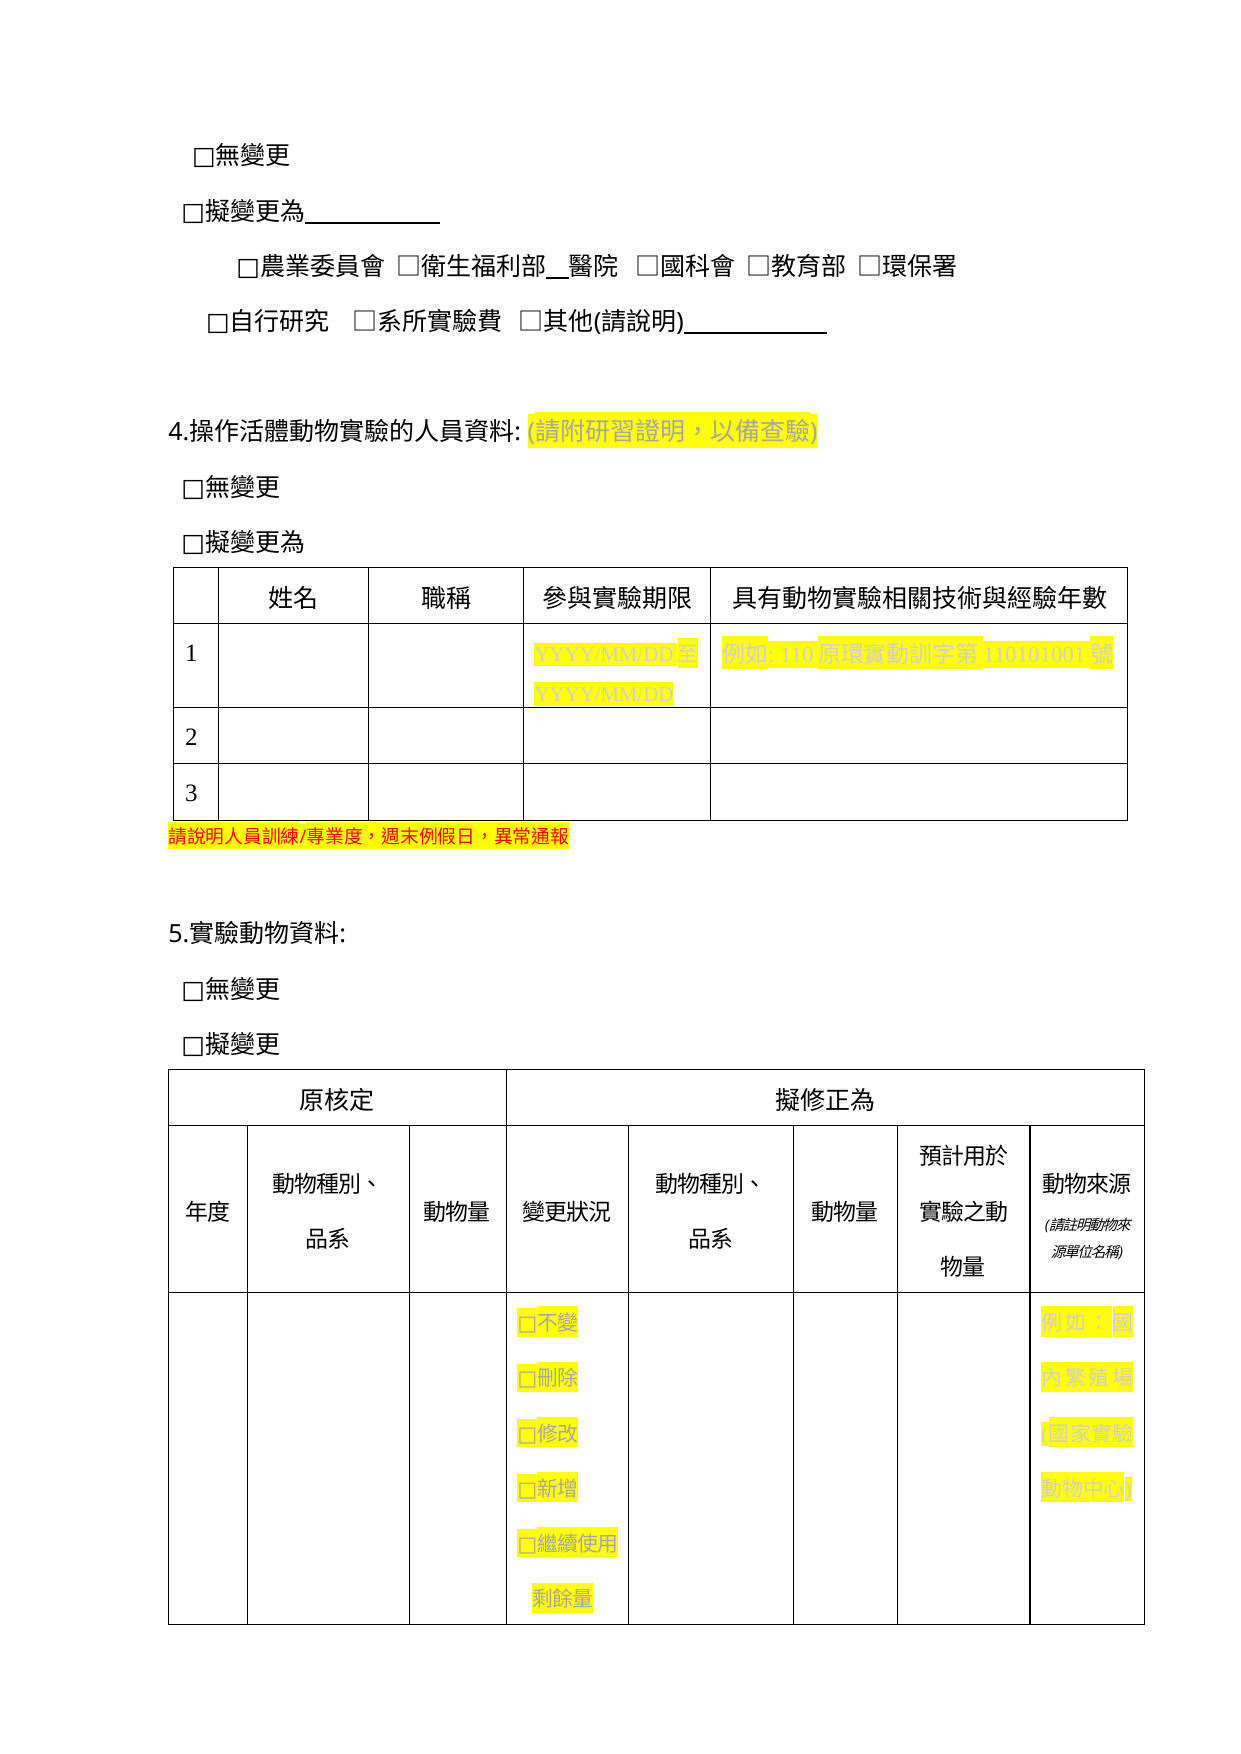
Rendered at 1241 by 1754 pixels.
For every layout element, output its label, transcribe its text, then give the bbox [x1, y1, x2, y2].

table_cell [794, 1293, 897, 1624]
table_cell [410, 1293, 506, 1624]
table_cell [248, 1293, 409, 1624]
table_cell YYYY/MM/DD至YYYY/MM/DD [524, 624, 710, 707]
table_cell 動物來源 (請註明動物來源單位名稱) [1031, 1126, 1144, 1292]
text □擬變更為 [168, 512, 1122, 567]
table_cell [219, 624, 368, 707]
table_cell 例如：國內繁殖場(國家實驗動物中心) [1031, 1293, 1144, 1624]
table_cell [219, 764, 368, 819]
table_cell □不變 □刪除 □修改 □新增 □繼續使用剩餘量 [507, 1293, 628, 1624]
table_cell 預計用於實驗之動物量 [898, 1126, 1029, 1292]
table_cell [219, 708, 368, 763]
text □無變更 [168, 456, 1122, 512]
table_header 姓名 [219, 568, 368, 623]
text 請說明人員訓練/專業度，週末例假日，異常通報 [168, 821, 1122, 848]
table_cell 動物量 [794, 1126, 897, 1292]
text □自行研究 □系所實驗費 □其他(請說明) [168, 291, 1122, 346]
table_header 職稱 [369, 568, 523, 623]
table_cell [524, 708, 710, 763]
table_cell [369, 708, 523, 763]
table_cell 動物種別、 品系 [629, 1126, 793, 1292]
table_header [1145, 1069, 1163, 1125]
table_cell [898, 1293, 1029, 1624]
text □農業委員會 □衛生福利部 醫院 □國科會 □教育部 □環保署 [118, 236, 1122, 291]
table_cell [369, 624, 523, 707]
text 5.實驗動物資料: [168, 903, 1122, 958]
table_cell [711, 764, 1127, 819]
table_cell 年度 [169, 1126, 247, 1292]
table_cell [629, 1293, 793, 1624]
table_cell 例如: 110原環實動訓字第110101001號 [711, 624, 1127, 707]
table_cell [524, 764, 710, 819]
table_cell [1145, 1125, 1163, 1292]
table_cell [369, 764, 523, 819]
text □無變更 [168, 125, 1122, 180]
table_cell [1145, 1292, 1163, 1624]
table_cell [711, 708, 1127, 763]
text □擬變更 [168, 1014, 1122, 1069]
table_header [174, 568, 218, 623]
table_header 具有動物實驗相關技術與經驗年數 [711, 568, 1127, 623]
table_cell [169, 1293, 247, 1624]
text 4.操作活體動物實驗的人員資料: (請附研習證明，以備查驗) [168, 401, 1122, 456]
table_cell 變更狀況 [507, 1126, 628, 1292]
table_cell 3 [174, 764, 218, 819]
text □擬變更為 [168, 180, 1122, 236]
table_cell 動物量 [410, 1126, 506, 1292]
table_header 參與實驗期限 [524, 568, 710, 623]
table_header 擬修正為 [507, 1070, 1144, 1125]
table_header 原核定 [169, 1070, 506, 1125]
table_cell 1 [174, 624, 218, 707]
table_cell 動物種別、 品系 [248, 1126, 409, 1292]
text □無變更 [168, 958, 1122, 1014]
table_cell 2 [174, 708, 218, 763]
